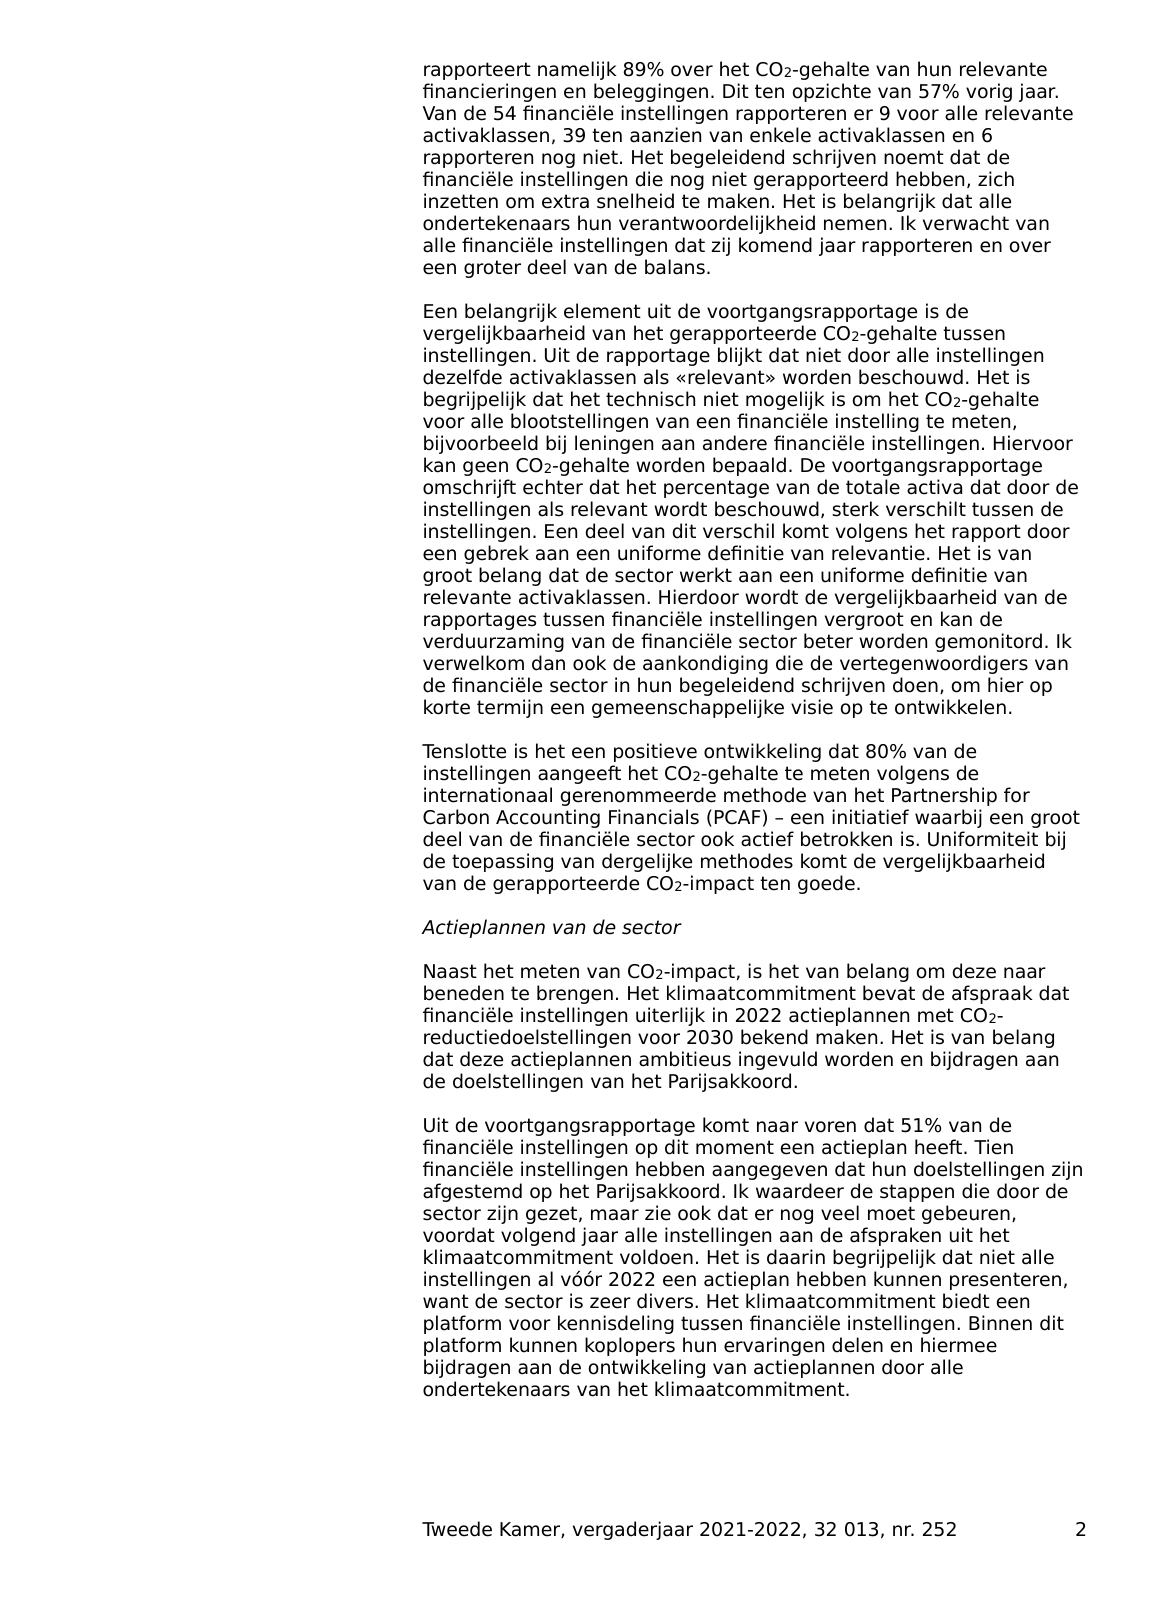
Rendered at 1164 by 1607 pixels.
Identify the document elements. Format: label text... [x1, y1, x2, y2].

text Tenslotte is het een positieve ontwikkeling dat 80% van de instellingen aangeeft het CO2-gehalte te meten volgens de internationaal gerenommeerde methode van het Partnership for Carbon Accounting Financials (PCAF) – een initiatief waarbij een groot deel van de financiële sector ook actief betrokken is. Uniformiteit bij de toepassing van dergelijke methodes komt de vergelijkbaarheid van de gerapporteerde CO2-impact ten goede. [422, 741, 1087, 895]
text Uit de voortgangsrapportage komt naar voren dat 51% van de financiële instellingen op dit moment een actieplan heeft. Tien financiële instellingen hebben aangegeven dat hun doelstellingen zijn afgestemd op het Parijsakkoord. Ik waardeer de stappen die door de sector zijn gezet, maar zie ook dat er nog veel moet gebeuren, voordat volgend jaar alle instellingen aan de afspraken uit het klimaatcommitment voldoen. Het is daarin begrijpelijk dat niet alle instellingen al vóór 2022 een actieplan hebben kunnen presenteren, want de sector is zeer divers. Het klimaatcommitment biedt een platform voor kennisdeling tussen financiële instellingen. Binnen dit platform kunnen koplopers hun ervaringen delen en hiermee bijdragen aan de ontwikkeling van actieplannen door alle ondertekenaars van het klimaatcommitment. [422, 1115, 1087, 1401]
text Een belangrijk element uit de voortgangsrapportage is de vergelijkbaarheid van het gerapporteerde CO2-gehalte tussen instellingen. Uit de rapportage blijkt dat niet door alle instellingen dezelfde activaklassen als «relevant» worden beschouwd. Het is begrijpelijk dat het technisch niet mogelijk is om het CO2-gehalte voor alle blootstellingen van een financiële instelling te meten, bijvoorbeeld bij leningen aan andere financiële instellingen. Hiervoor kan geen CO2-gehalte worden bepaald. De voortgangsrapportage omschrijft echter dat het percentage van de totale activa dat door de instellingen als relevant wordt beschouwd, sterk verschilt tussen de instellingen. Een deel van dit verschil komt volgens het rapport door een gebrek aan een uniforme definitie van relevantie. Het is van groot belang dat de sector werkt aan een uniforme definitie van relevante activaklassen. Hierdoor wordt de vergelijkbaarheid van de rapportages tussen financiële instellingen vergroot en kan de verduurzaming van de financiële sector beter worden gemonitord. Ik verwelkom dan ook de aankondiging die de vertegenwoordigers van de financiële sector in hun begeleidend schrijven doen, om hier op korte termijn een gemeenschappelijke visie op te ontwikkelen. [422, 301, 1087, 719]
text rapporteert namelijk 89% over het CO2-gehalte van hun relevante financieringen en beleggingen. Dit ten opzichte van 57% vorig jaar. Van de 54 financiële instellingen rapporteren er 9 voor alle relevante activaklassen, 39 ten aanzien van enkele activaklassen en 6 rapporteren nog niet. Het begeleidend schrijven noemt dat de financiële instellingen die nog niet gerapporteerd hebben, zich inzetten om extra snelheid te maken. Het is belangrijk dat alle ondertekenaars hun verantwoordelijkheid nemen. Ik verwacht van alle financiële instellingen dat zij komend jaar rapporteren en over een groter deel van de balans. [422, 59, 1087, 279]
text Naast het meten van CO2-impact, is het van belang om deze naar beneden te brengen. Het klimaatcommitment bevat de afspraak dat financiële instellingen uiterlijk in 2022 actieplannen met CO2-reductiedoelstellingen voor 2030 bekend maken. Het is van belang dat deze actieplannen ambitieus ingevuld worden en bijdragen aan de doelstellingen van het Parijsakkoord. [422, 961, 1087, 1093]
subtitle Actieplannen van de sector [422, 917, 1087, 939]
